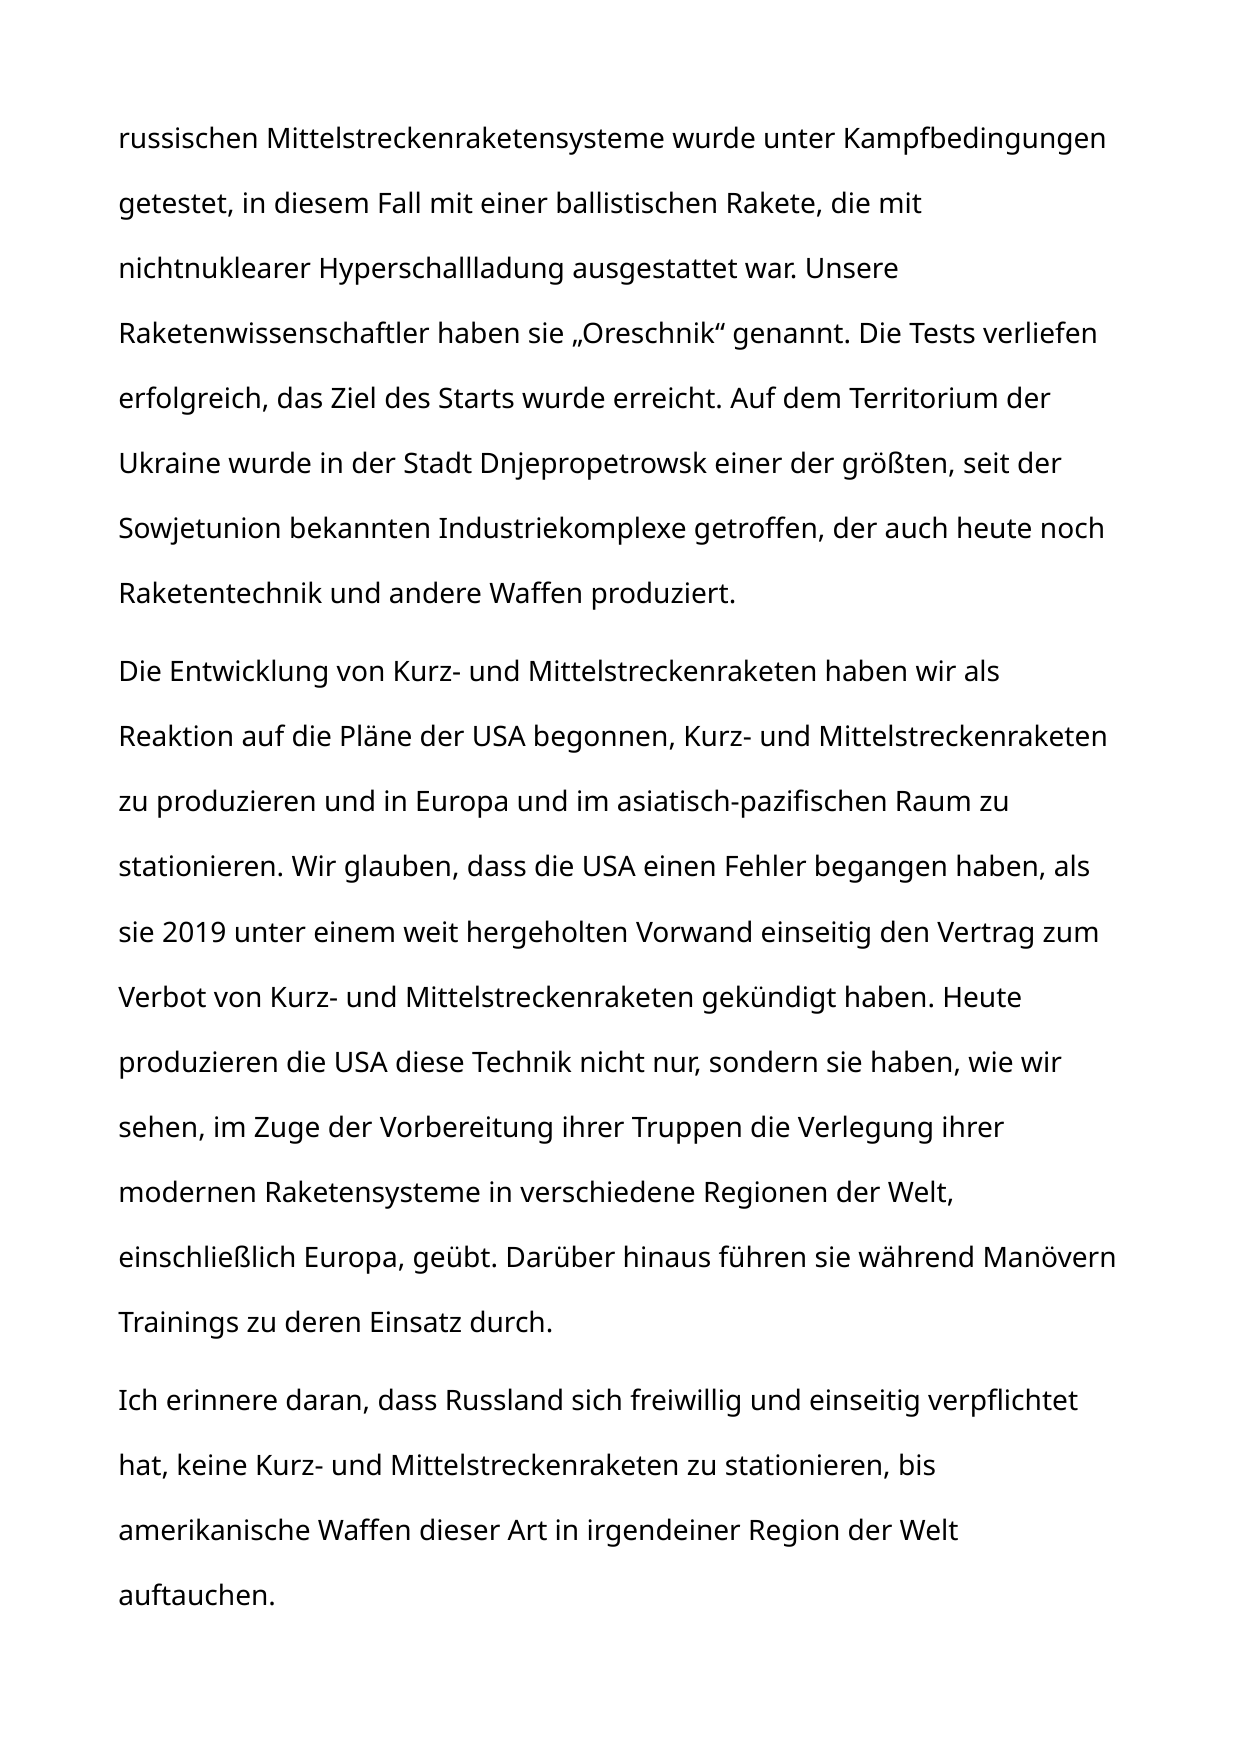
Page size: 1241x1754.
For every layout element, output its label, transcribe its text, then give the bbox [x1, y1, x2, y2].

text Ich erinnere daran, dass Russland sich freiwillig und einseitig verpflichtet hat, keine Kurz- und Mittelstreckenraketen zu stationieren, bis amerikanische Waffen dieser Art in irgendeiner Region der Welt auftauchen. [118, 1380, 1122, 1614]
text russischen Mittelstreckenraketensysteme wurde unter Kampfbedingungen getestet, in diesem Fall mit einer ballistischen Rakete, die mit nichtnuklearer Hyperschallladung ausgestattet war. Unsere Raketenwissenschaftler haben sie „Oreschnik“ genannt. Die Tests verliefen erfolgreich, das Ziel des Starts wurde erreicht. Auf dem Territorium der Ukraine wurde in der Stadt Dnjepropetrowsk einer der größten, seit der Sowjetunion bekannten Industriekomplexe getroffen, der auch heute noch Raketentechnik und andere Waffen produziert. [118, 118, 1122, 612]
text Die Entwicklung von Kurz- und Mittelstreckenraketen haben wir als Reaktion auf die Pläne der USA begonnen, Kurz- und Mittelstreckenraketen zu produzieren und in Europa und im asiatisch-pazifischen Raum zu stationieren. Wir glauben, dass die USA einen Fehler begangen haben, als sie 2019 unter einem weit hergeholten Vorwand einseitig den Vertrag zum Verbot von Kurz- und Mittelstreckenraketen gekündigt haben. Heute produzieren die USA diese Technik nicht nur, sondern sie haben, wie wir sehen, im Zuge der Vorbereitung ihrer Truppen die Verlegung ihrer modernen Raketensysteme in verschiedene Regionen der Welt, einschließlich Europa, geübt. Darüber hinaus führen sie während Manövern Trainings zu deren Einsatz durch. [118, 651, 1122, 1341]
